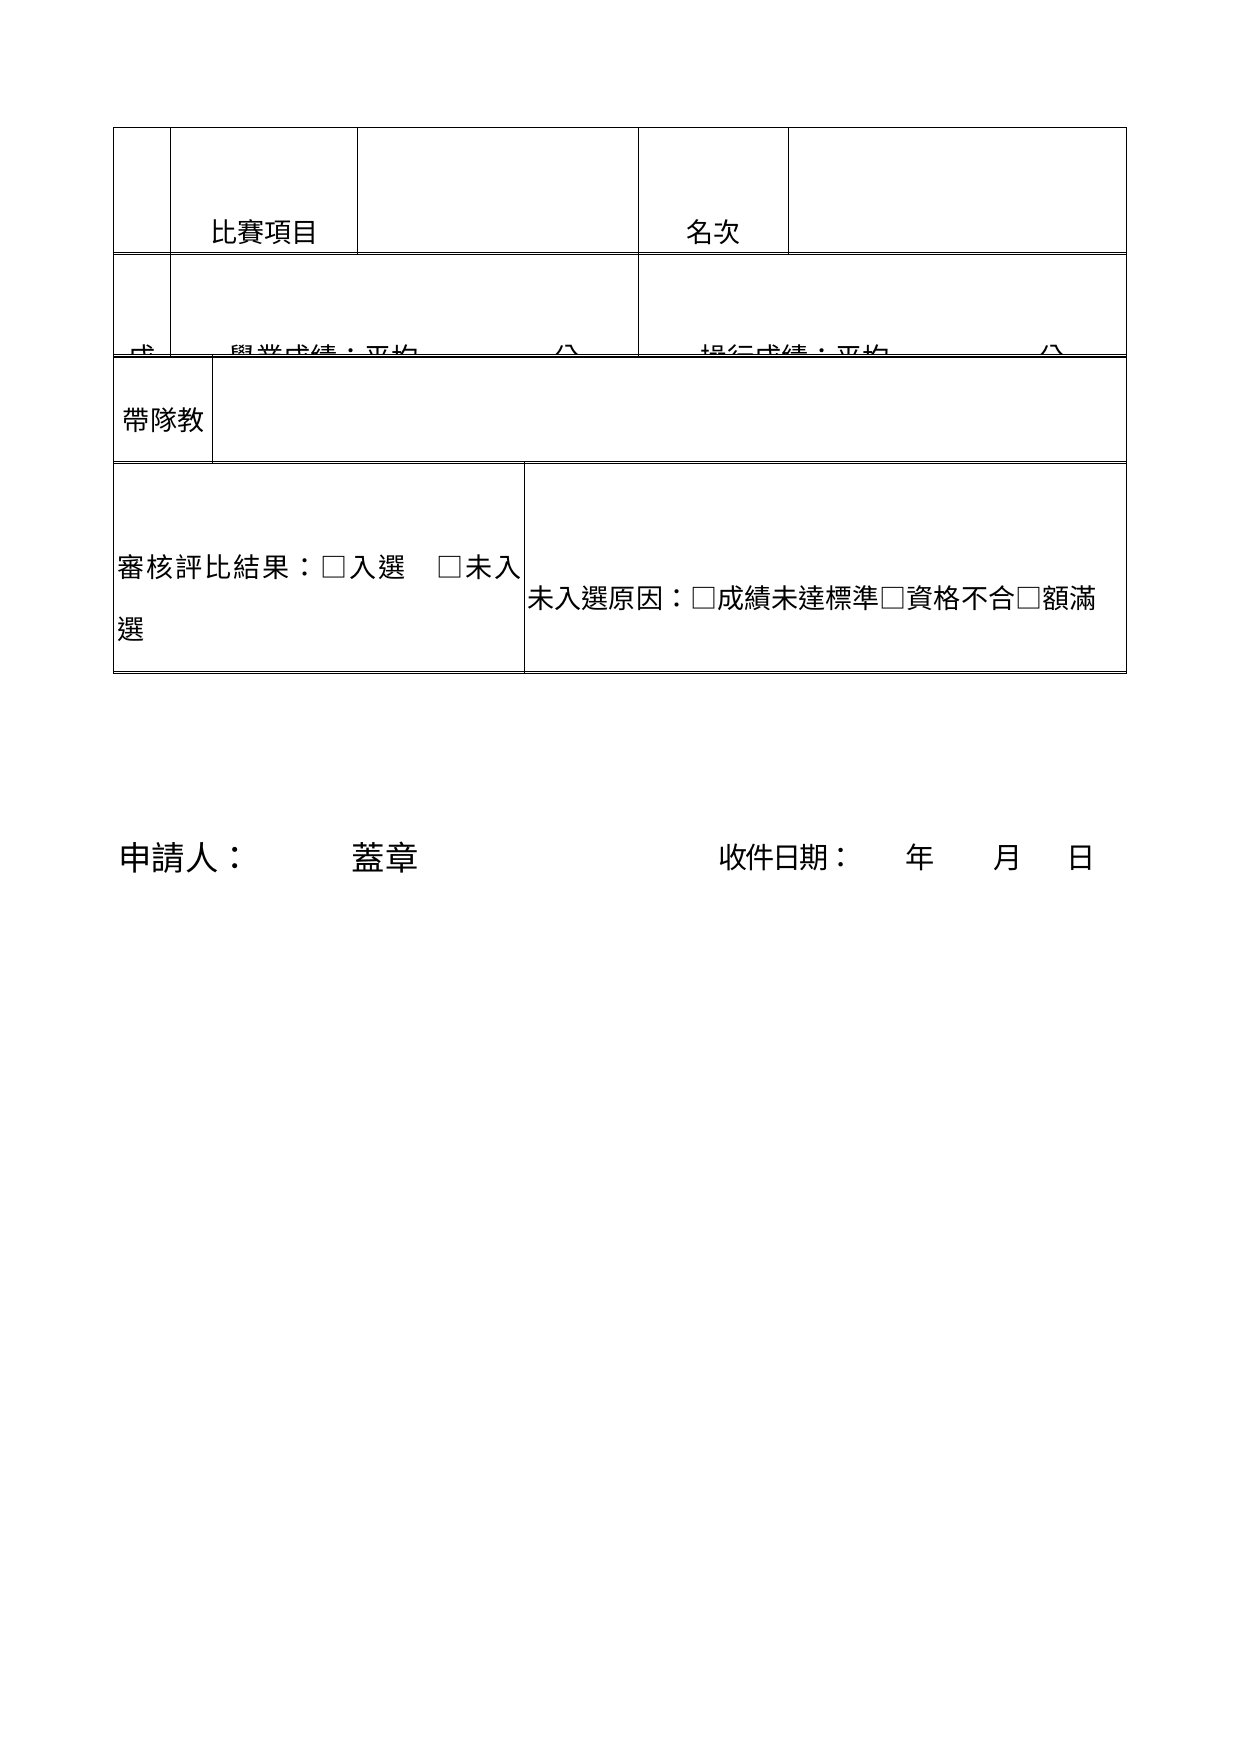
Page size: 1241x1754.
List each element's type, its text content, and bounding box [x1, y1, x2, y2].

table_cell 比賽項目 [171, 128, 357, 252]
table_cell 未入選原因：□成績未達標準□資格不合□額滿 [525, 464, 1126, 671]
table_cell [789, 128, 1126, 252]
table_cell 成績 [114, 255, 170, 354]
table_cell 審核評比結果：□入選 □未入選 [114, 464, 524, 671]
table_cell 學業成績：平均 分 [171, 255, 638, 354]
text 申請人： 蓋章 收件日期： 年 月 日 [118, 814, 1122, 877]
table_cell 帶隊教師評語 [114, 358, 212, 461]
table_cell [358, 128, 638, 252]
table_cell 名次 [639, 128, 788, 252]
table_header [114, 128, 170, 252]
table_cell [213, 358, 1126, 461]
table_cell 操行成績：平均 分 [639, 255, 1126, 354]
